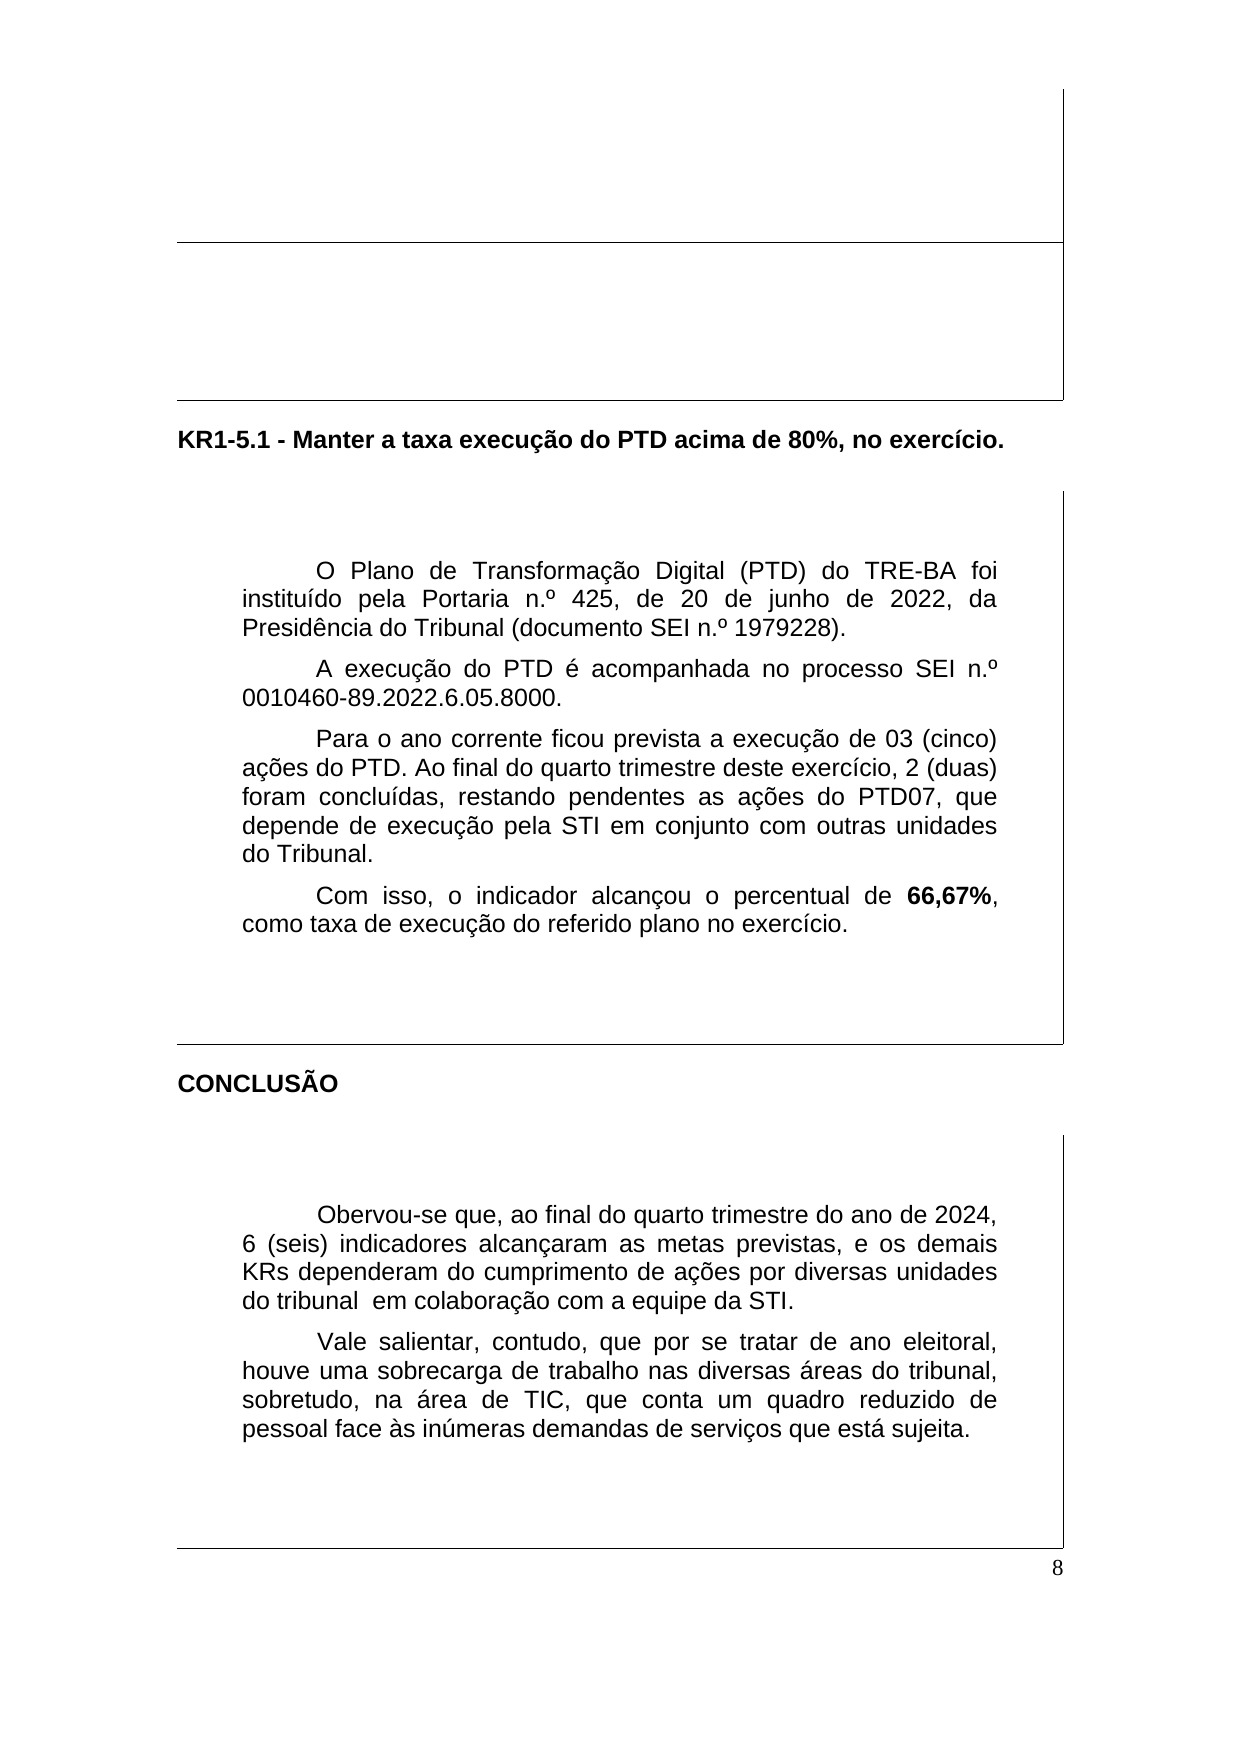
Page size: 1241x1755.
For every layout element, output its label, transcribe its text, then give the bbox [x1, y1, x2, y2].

text A execução do PTD é acompanhada no processo SEI n.º 0010460-89.2022.6.05.8000. [177, 590, 1063, 660]
text Com isso, o indicador alcançou o percentual de 66,67%, como taxa de execução do referido plano no exercício. [177, 816, 1063, 938]
subtitle CONCLUSÃO [177, 1069, 1063, 1098]
text O Plano de Transformação Digital (PTD) do TRE-BA foi instituído pela Portaria n.º 425, de 20 de junho de 2022, da Presidência do Tribunal (documento SEI n.º 1979228). [177, 491, 1063, 590]
text Para o ano corrente ficou prevista a execução de 03 (cinco) ações do PTD. Ao final do quarto trimestre deste exercício, 2 (duas) foram concluídas, restando pendentes as ações do PTD07, que depende de execução pela STI em conjunto com outras unidades do Tribunal. [177, 660, 1063, 816]
subtitle KR1-5.1 - Manter a taxa execução do PTD acima de 80%, no exercício. [177, 425, 1063, 453]
text Obervou-se que, ao final do quarto trimestre do ano de 2024, 6 (seis) indicadores alcançaram as metas previstas, e os demais KRs dependeram do cumprimento de ações por diversas unidades do tribunal em colaboração com a equipe da STI. [177, 1135, 1063, 1263]
text Vale salientar, contudo, que por se tratar de ano eleitoral, houve uma sobrecarga de trabalho nas diversas áreas do tribunal, sobretudo, na área de TIC, que conta um quadro reduzido de pessoal face às inúmeras demandas de serviços que está sujeita. [177, 1263, 1063, 1442]
